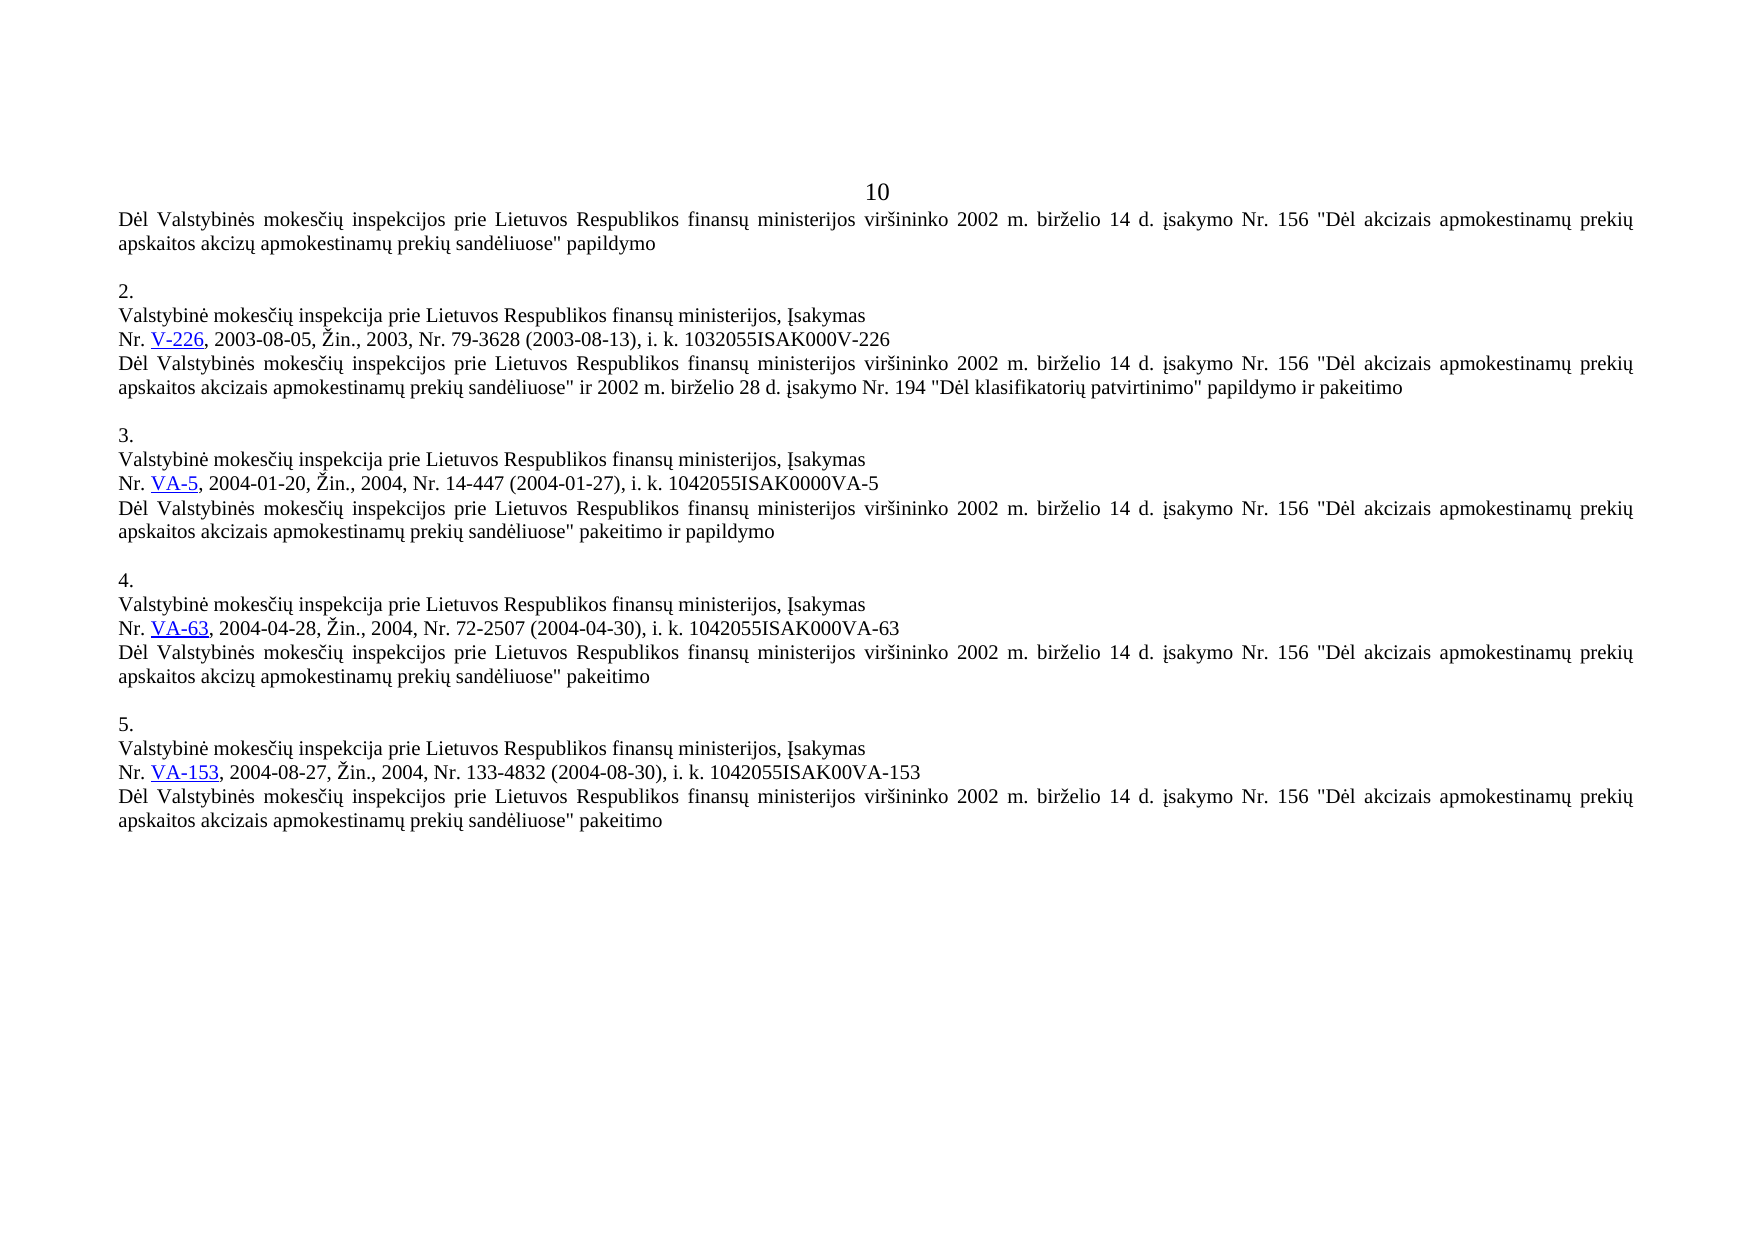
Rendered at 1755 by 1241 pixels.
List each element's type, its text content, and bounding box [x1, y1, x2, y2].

text Nr. VA-153, 2004-08-27, Žin., 2004, Nr. 133-4832 (2004-08-30), i. k. 1042055ISAK00VA-153 [118, 760, 1636, 784]
text Valstybinė mokesčių inspekcija prie Lietuvos Respublikos finansų ministerijos, Įsakymas [118, 447, 1636, 471]
text Dėl Valstybinės mokesčių inspekcijos prie Lietuvos Respublikos finansų ministerijos viršininko 2002 m. birželio 14 d. įsakymo Nr. 156 "Dėl akcizais apmokestinamų prekių apskaitos akcizais apmokestinamų prekių sandėliuose" ir 2002 m. birželio 28 d. įsakymo Nr. 194 "Dėl klasifikatorių patvirtinimo" papildymo ir pakeitimo [118, 351, 1636, 399]
text Dėl Valstybinės mokesčių inspekcijos prie Lietuvos Respublikos finansų ministerijos viršininko 2002 m. birželio 14 d. įsakymo Nr. 156 "Dėl akcizais apmokestinamų prekių apskaitos akcizų apmokestinamų prekių sandėliuose" papildymo [118, 207, 1636, 255]
text 4. [118, 568, 1636, 592]
text 5. [118, 712, 1636, 736]
text 2. [118, 279, 1636, 303]
text Dėl Valstybinės mokesčių inspekcijos prie Lietuvos Respublikos finansų ministerijos viršininko 2002 m. birželio 14 d. įsakymo Nr. 156 "Dėl akcizais apmokestinamų prekių apskaitos akcizais apmokestinamų prekių sandėliuose" pakeitimo [118, 784, 1636, 832]
text 3. [118, 423, 1636, 447]
text Dėl Valstybinės mokesčių inspekcijos prie Lietuvos Respublikos finansų ministerijos viršininko 2002 m. birželio 14 d. įsakymo Nr. 156 "Dėl akcizais apmokestinamų prekių apskaitos akcizų apmokestinamų prekių sandėliuose" pakeitimo [118, 640, 1636, 688]
text Dėl Valstybinės mokesčių inspekcijos prie Lietuvos Respublikos finansų ministerijos viršininko 2002 m. birželio 14 d. įsakymo Nr. 156 "Dėl akcizais apmokestinamų prekių apskaitos akcizais apmokestinamų prekių sandėliuose" pakeitimo ir papildymo [118, 495, 1636, 543]
text Nr. VA-63, 2004-04-28, Žin., 2004, Nr. 72-2507 (2004-04-30), i. k. 1042055ISAK000VA-63 [118, 616, 1636, 640]
text Nr. V-226, 2003-08-05, Žin., 2003, Nr. 79-3628 (2003-08-13), i. k. 1032055ISAK000V-226 [118, 327, 1636, 351]
text Valstybinė mokesčių inspekcija prie Lietuvos Respublikos finansų ministerijos, Įsakymas [118, 303, 1636, 327]
text Valstybinė mokesčių inspekcija prie Lietuvos Respublikos finansų ministerijos, Įsakymas [118, 592, 1636, 616]
text Valstybinė mokesčių inspekcija prie Lietuvos Respublikos finansų ministerijos, Įsakymas [118, 736, 1636, 760]
text Nr. VA-5, 2004-01-20, Žin., 2004, Nr. 14-447 (2004-01-27), i. k. 1042055ISAK0000VA-5 [118, 471, 1636, 495]
